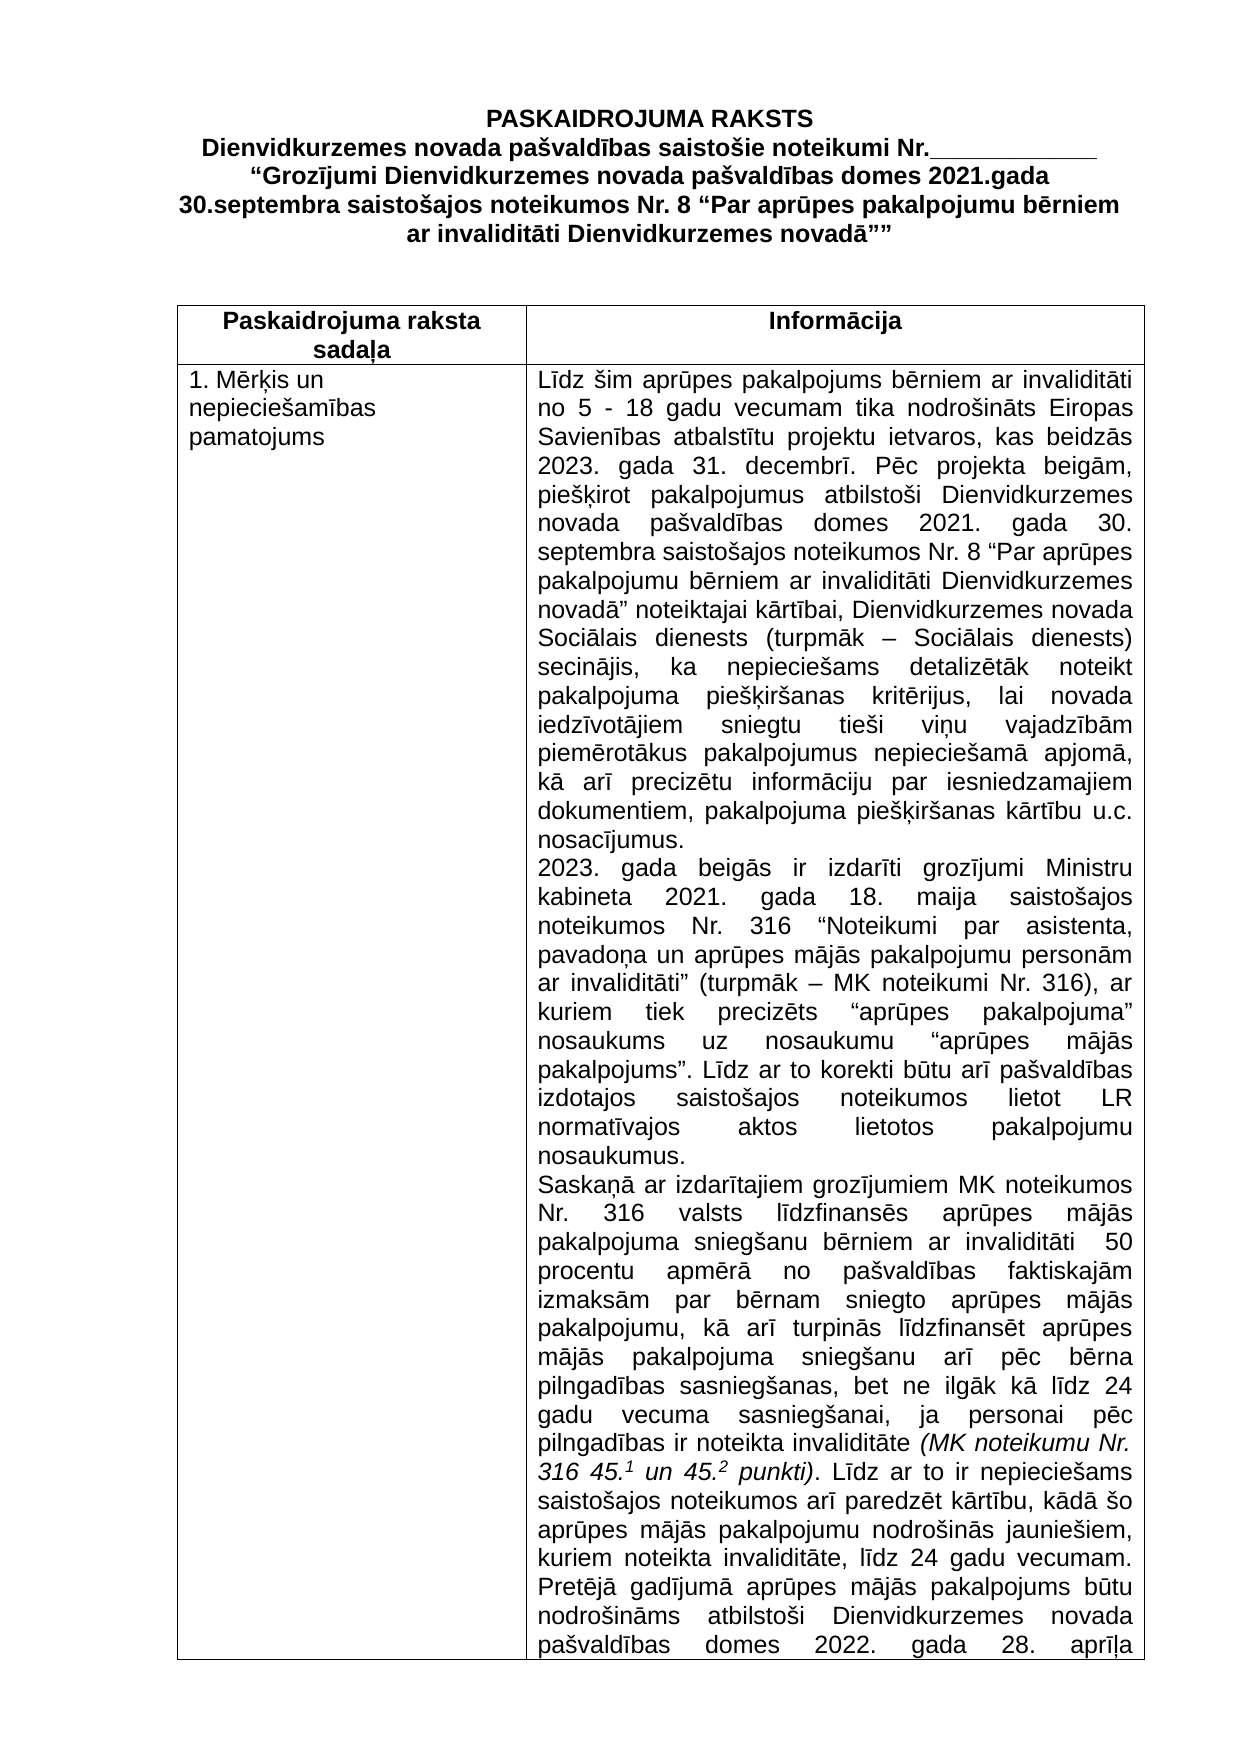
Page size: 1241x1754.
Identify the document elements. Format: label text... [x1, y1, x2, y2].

text “Grozījumi Dienvidkurzemes novada pašvaldības domes 2021.gada 30.septembra saistošajos noteikumos Nr. 8 “Par aprūpes pakalpojumu bērniem ar invaliditāti Dienvidkurzemes novadā”” [177, 161, 1122, 247]
text Paskaidrojuma raksts [177, 104, 1122, 132]
text Dienvidkurzemes novada pašvaldības saistošie noteikumi Nr.____________ [177, 132, 1122, 161]
table_cell Līdz šim aprūpes pakalpojums bērniem ar invaliditāti no 5 - 18 gadu vecumam tika nodrošināts Eiropas Savienības atbalstītu projektu ietvaros, kas beidzās 2023. gada 31. decembrī. Pēc projekta beigām, piešķirot pakalpojumus atbilstoši Dienvidkurzemes novada pašvaldības domes 2021. gada 30. septembra saistošajos noteikumos Nr. 8 “Par aprūpes pakalpojumu bērniem ar invaliditāti Dienvidkurzemes novadā” noteiktajai kārtībai, Dienvidkurzemes novada Sociālais dienests (turpmāk – Sociālais dienests) secinājis, ka nepieciešams detalizētāk noteikt pakalpojuma piešķiršanas kritērijus, lai novada iedzīvotājiem sniegtu tieši viņu vajadzībām piemērotākus pakalpojumus nepieciešamā apjomā, kā arī precizētu informāciju par iesniedzamajiem dokumentiem, pakalpojuma piešķiršanas kārtību u.c. nosacījumus. 2023. gada beigās ir izdarīti grozījumi Ministru kabineta 2021. gada 18. maija saistošajos noteikumos Nr. 316 “Noteikumi par asistenta, pavadoņa un aprūpes mājās pakalpojumu personām ar invaliditāti” (turpmāk – MK noteikumi Nr. 316), ar kuriem tiek precizēts “aprūpes pakalpojuma” nosaukums uz nosaukumu “aprūpes mājās pakalpojums”. Līdz ar to korekti būtu arī pašvaldības izdotajos saistošajos noteikumos lietot LR normatīvajos aktos lietotos pakalpojumu nosaukumus. Saskaņā ar izdarītajiem grozījumiem MK noteikumos Nr. 316 valsts līdzfinansēs aprūpes mājās pakalpojuma sniegšanu bērniem ar invaliditāti 50 procentu apmērā no pašvaldības faktiskajām izmaksām par bērnam sniegto aprūpes mājās pakalpojumu, kā arī turpinās līdzfinansēt aprūpes mājās pakalpojuma sniegšanu arī pēc bērna pilngadības sasniegšanas, bet ne ilgāk kā līdz 24 gadu vecuma sasniegšanai, ja personai pēc pilngadības ir noteikta invaliditāte (MK noteikumu Nr. 316 45.1 un 45.2 punkti). Līdz ar to ir nepieciešams saistošajos noteikumos arī paredzēt kārtību, kādā šo aprūpes mājās pakalpojumu nodrošinās jauniešiem, kuriem noteikta invaliditāte, līdz 24 gadu vecumam. Pretējā gadījumā aprūpes mājās pakalpojums būtu nodrošināms atbilstoši Dienvidkurzemes novada pašvaldības domes 2022. gada 28. aprīļa [527, 365, 1144, 1658]
table_header Informācija [527, 306, 1144, 363]
table_cell 1. Mērķis un nepieciešamības pamatojums [178, 365, 526, 1658]
table_header Paskaidrojuma raksta sadaļa [178, 306, 526, 363]
